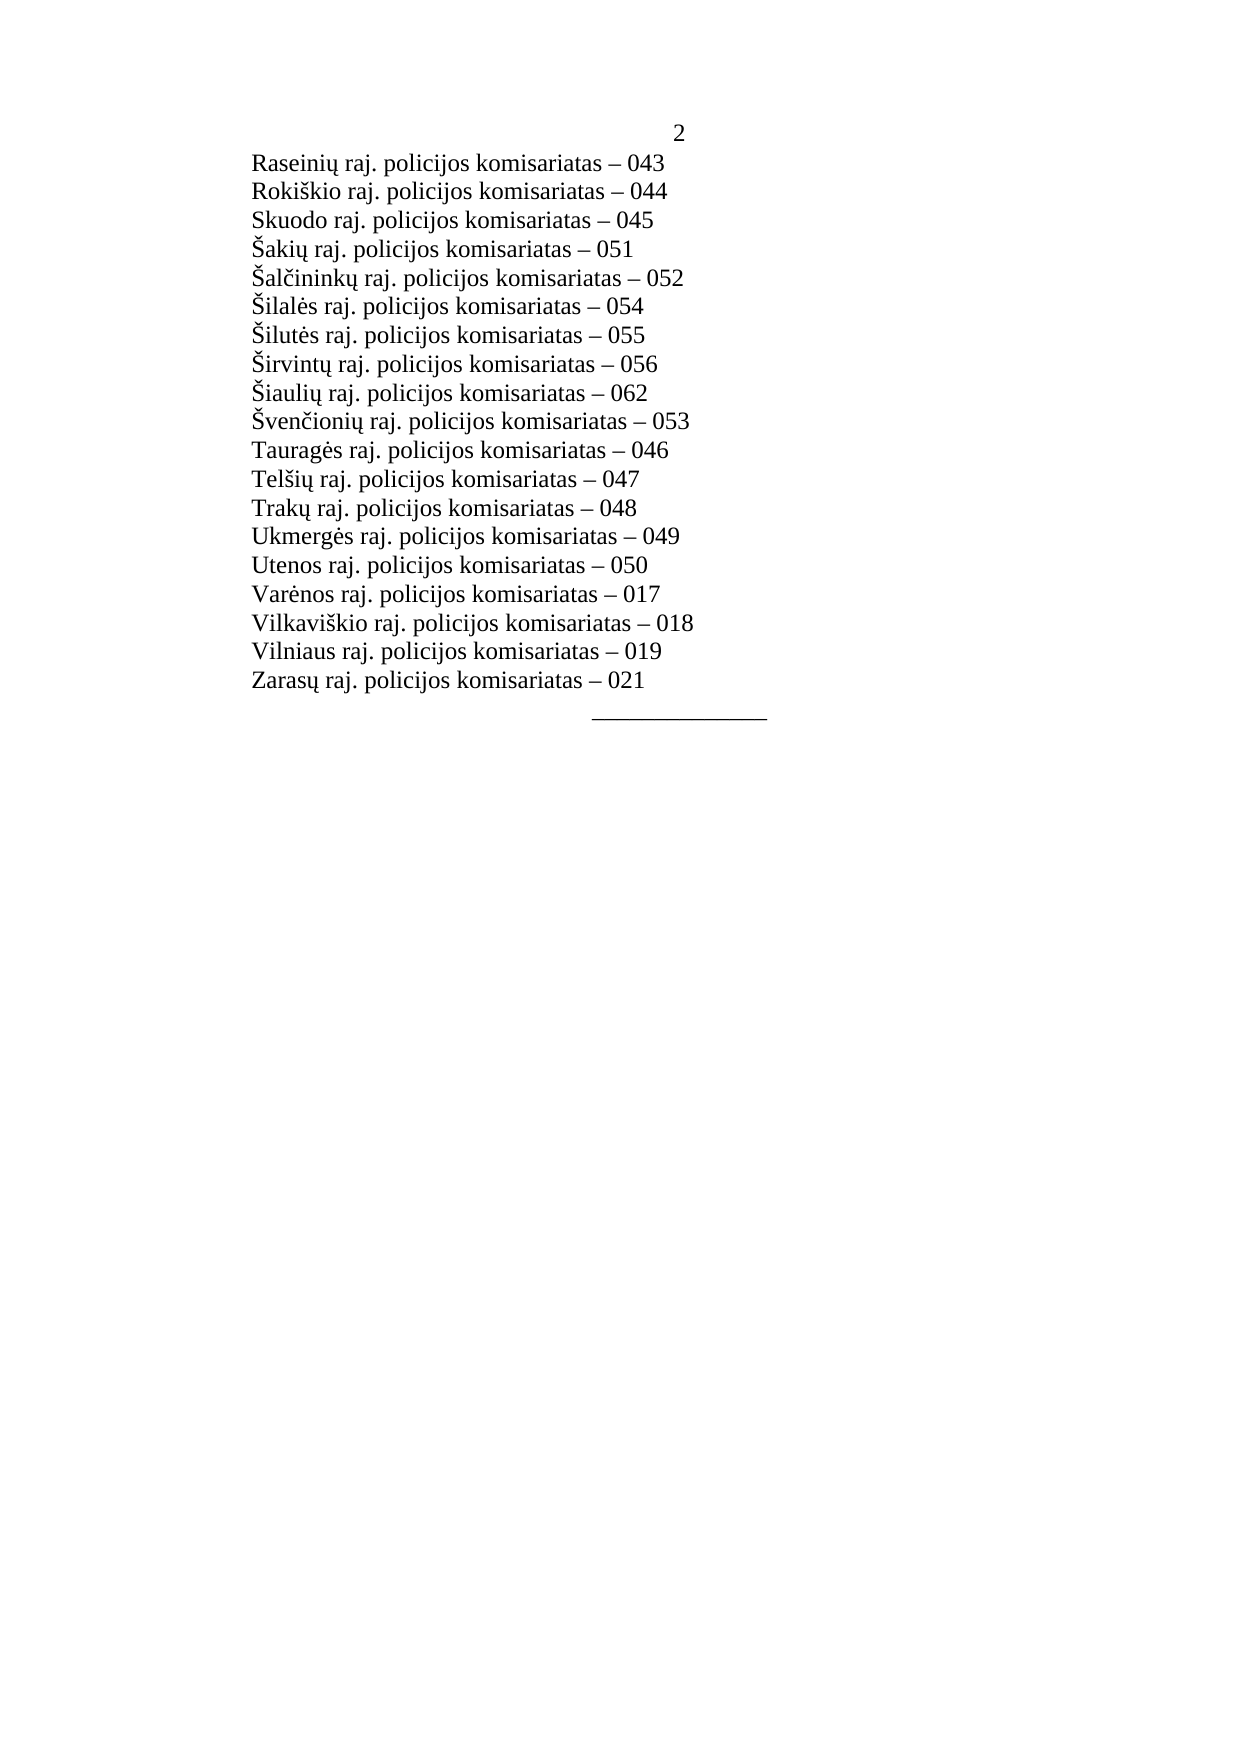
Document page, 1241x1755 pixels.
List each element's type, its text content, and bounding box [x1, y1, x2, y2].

text Skuodo raj. policijos komisariatas – 045 [177, 205, 1181, 234]
text Zarasų raj. policijos komisariatas – 021 [177, 665, 1181, 694]
text Tauragės raj. policijos komisariatas – 046 [177, 435, 1181, 464]
text Varėnos raj. policijos komisariatas – 017 [177, 579, 1181, 608]
text Šiaulių raj. policijos komisariatas – 062 [177, 378, 1181, 406]
text Vilkaviškio raj. policijos komisariatas – 018 [177, 608, 1181, 636]
text Šalčininkų raj. policijos komisariatas – 052 [177, 263, 1181, 291]
text Švenčionių raj. policijos komisariatas – 053 [177, 406, 1181, 435]
text ______________ [177, 694, 1181, 723]
text Utenos raj. policijos komisariatas – 050 [177, 550, 1181, 579]
text Vilniaus raj. policijos komisariatas – 019 [177, 636, 1181, 665]
text Šilutės raj. policijos komisariatas – 055 [177, 320, 1181, 349]
text Širvintų raj. policijos komisariatas – 056 [177, 349, 1181, 378]
text Ukmergės raj. policijos komisariatas – 049 [177, 521, 1181, 550]
text Šilalės raj. policijos komisariatas – 054 [177, 291, 1181, 320]
text Telšių raj. policijos komisariatas – 047 [177, 464, 1181, 493]
text Raseinių raj. policijos komisariatas – 043 [177, 148, 1181, 176]
text Šakių raj. policijos komisariatas – 051 [177, 234, 1181, 263]
text Trakų raj. policijos komisariatas – 048 [177, 493, 1181, 521]
text Rokiškio raj. policijos komisariatas – 044 [177, 176, 1181, 205]
